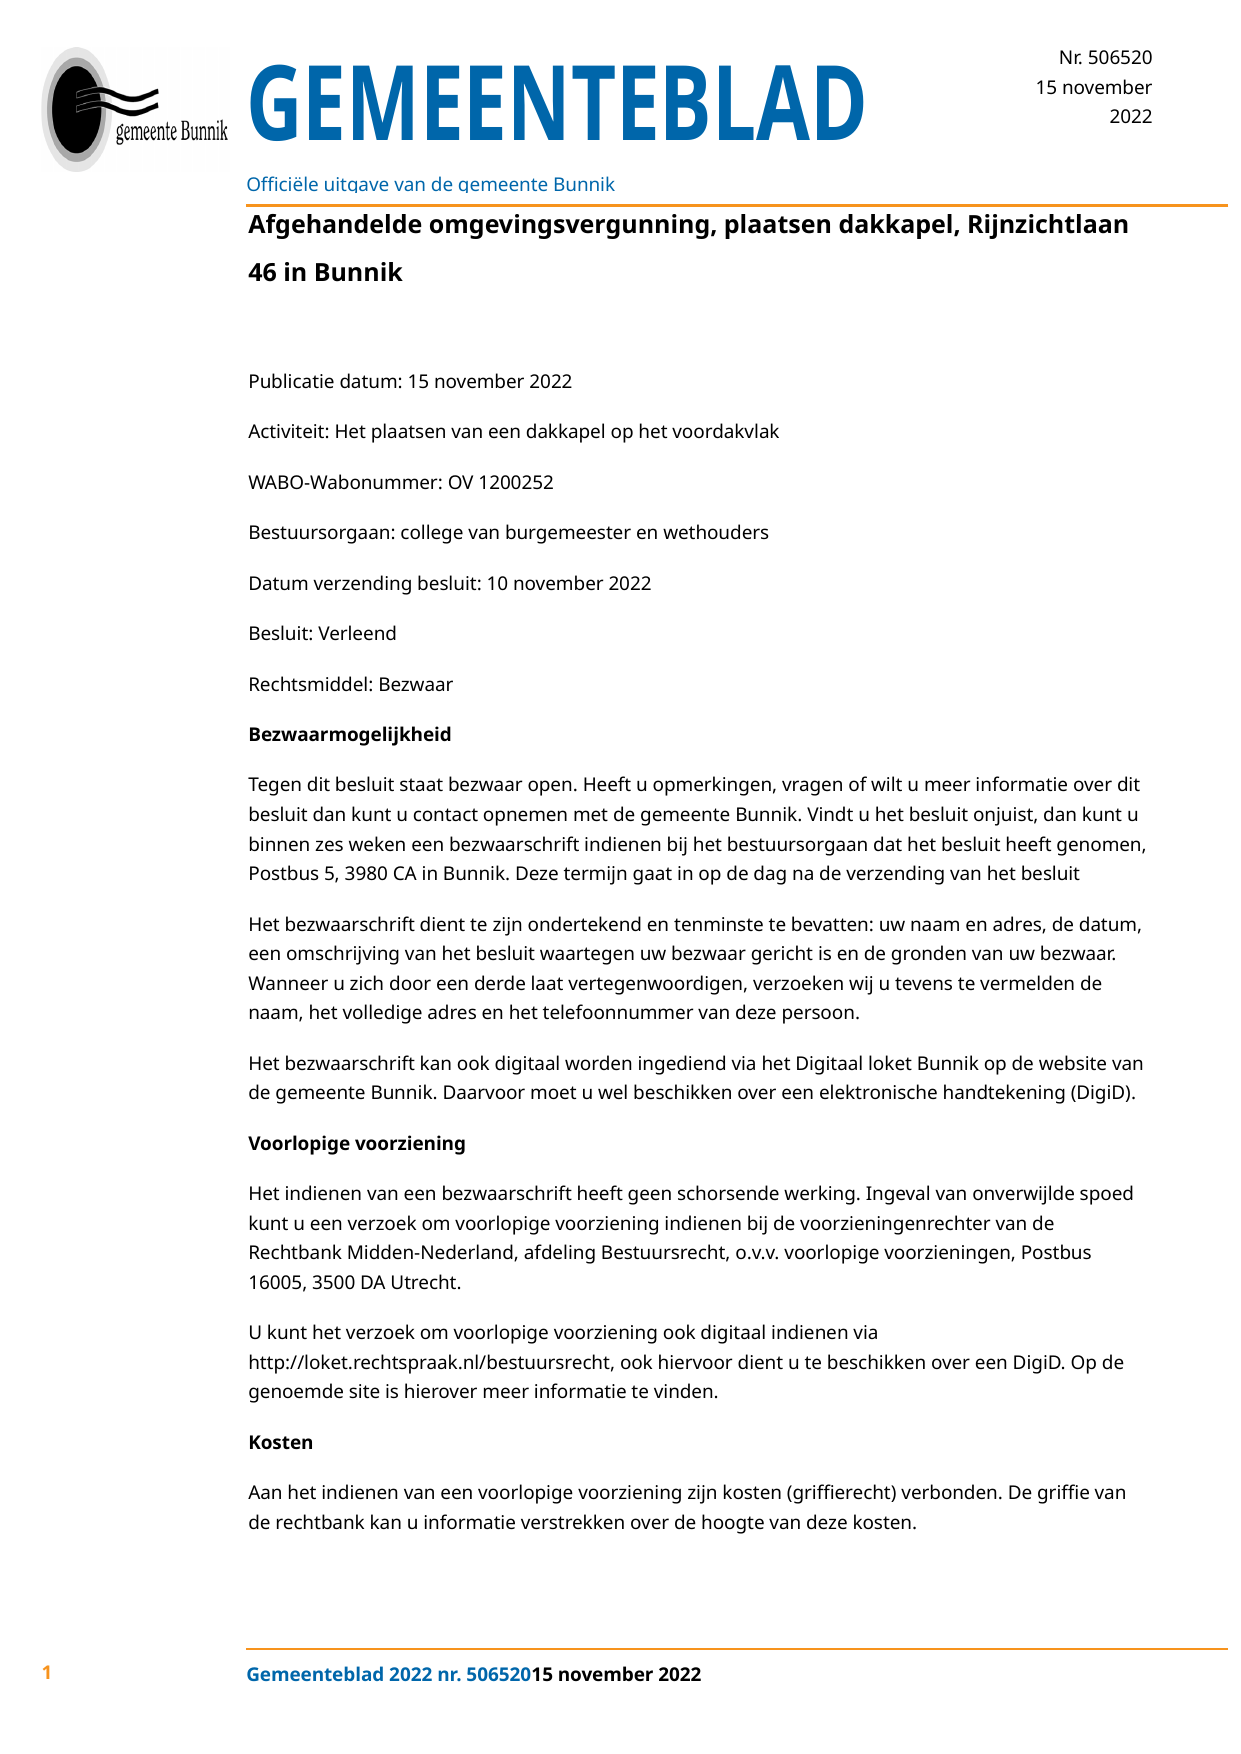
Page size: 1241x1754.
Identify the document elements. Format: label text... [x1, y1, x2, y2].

text Het bezwaarschrift dient te zijn ondertekend en tenminste te bevatten: uw naam en adres, de datum, een omschrijving van het besluit waartegen uw bezwaar gericht is en de gronden van uw bezwaar. Wanneer u zich door een derde laat vertegenwoordigen, verzoeken wij u tevens te vermelden de naam, het volledige adres en het telefoonnummer van deze persoon. [248, 911, 1152, 1025]
text Aan het indienen van een voorlopige voorziening zijn kosten (griffierecht) verbonden. De griffie van de rechtbank kan u informatie verstrekken over de hoogte van deze kosten. [248, 1479, 1152, 1535]
text Het bezwaarschrift kan ook digitaal worden ingediend via het Digitaal loket Bunnik op de website van de gemeente Bunnik. Daarvoor moet u wel beschikken over een elektronische handtekening (DigiD). [248, 1050, 1152, 1105]
text Bezwaarmogelijkheid [248, 721, 1152, 747]
text Tegen dit besluit staat bezwaar open. Heeft u opmerkingen, vragen of wilt u meer informatie over dit besluit dan kunt u contact opnemen met de gemeente Bunnik. Vindt u het besluit onjuist, dan kunt u binnen zes weken een bezwaarschrift indienen bij het bestuursorgaan dat het besluit heeft genomen, Postbus 5, 3980 CA in Bunnik. Deze termijn gaat in op de dag na de verzending van het besluit [248, 772, 1152, 886]
text Het indienen van een bezwaarschrift heeft geen schorsende werking. Ingeval van onverwijlde spoed kunt u een verzoek om voorlopige voorziening indienen bij de voorzieningenrechter van de Rechtbank Midden-Nederland, afdeling Bestuursrecht, o.v.v. voorlopige voorzieningen, Postbus 16005, 3500 DA Utrecht. [248, 1180, 1152, 1295]
text Publicatie datum: 15 november 2022 [248, 368, 1152, 394]
text Kosten [248, 1429, 1152, 1455]
text Afgehandelde omgevingsvergunning, plaatsen dakkapel, Rijnzichtlaan 46 in Bunnik [248, 207, 1152, 288]
text Datum verzending besluit: 10 november 2022 [248, 570, 1152, 596]
text WABO-Wabonummer: OV 1200252 [248, 469, 1152, 495]
picture [41, 47, 231, 172]
text U kunt het verzoek om voorlopige voorziening ook digitaal indienen via http://loket.rechtspraak.nl/bestuursrecht, ook hiervoor dient u te beschikken over een DigiD. Op de genoemde site is hierover meer informatie te vinden. [248, 1319, 1152, 1404]
text Voorlopige voorziening [248, 1130, 1152, 1156]
text Rechtsmiddel: Bezwaar [248, 671, 1152, 697]
text Activiteit: Het plaatsen van een dakkapel op het voordakvlak [248, 419, 1152, 444]
text Besluit: Verleend [248, 620, 1152, 646]
text Bestuursorgaan: college van burgemeester en wethouders [248, 519, 1152, 545]
